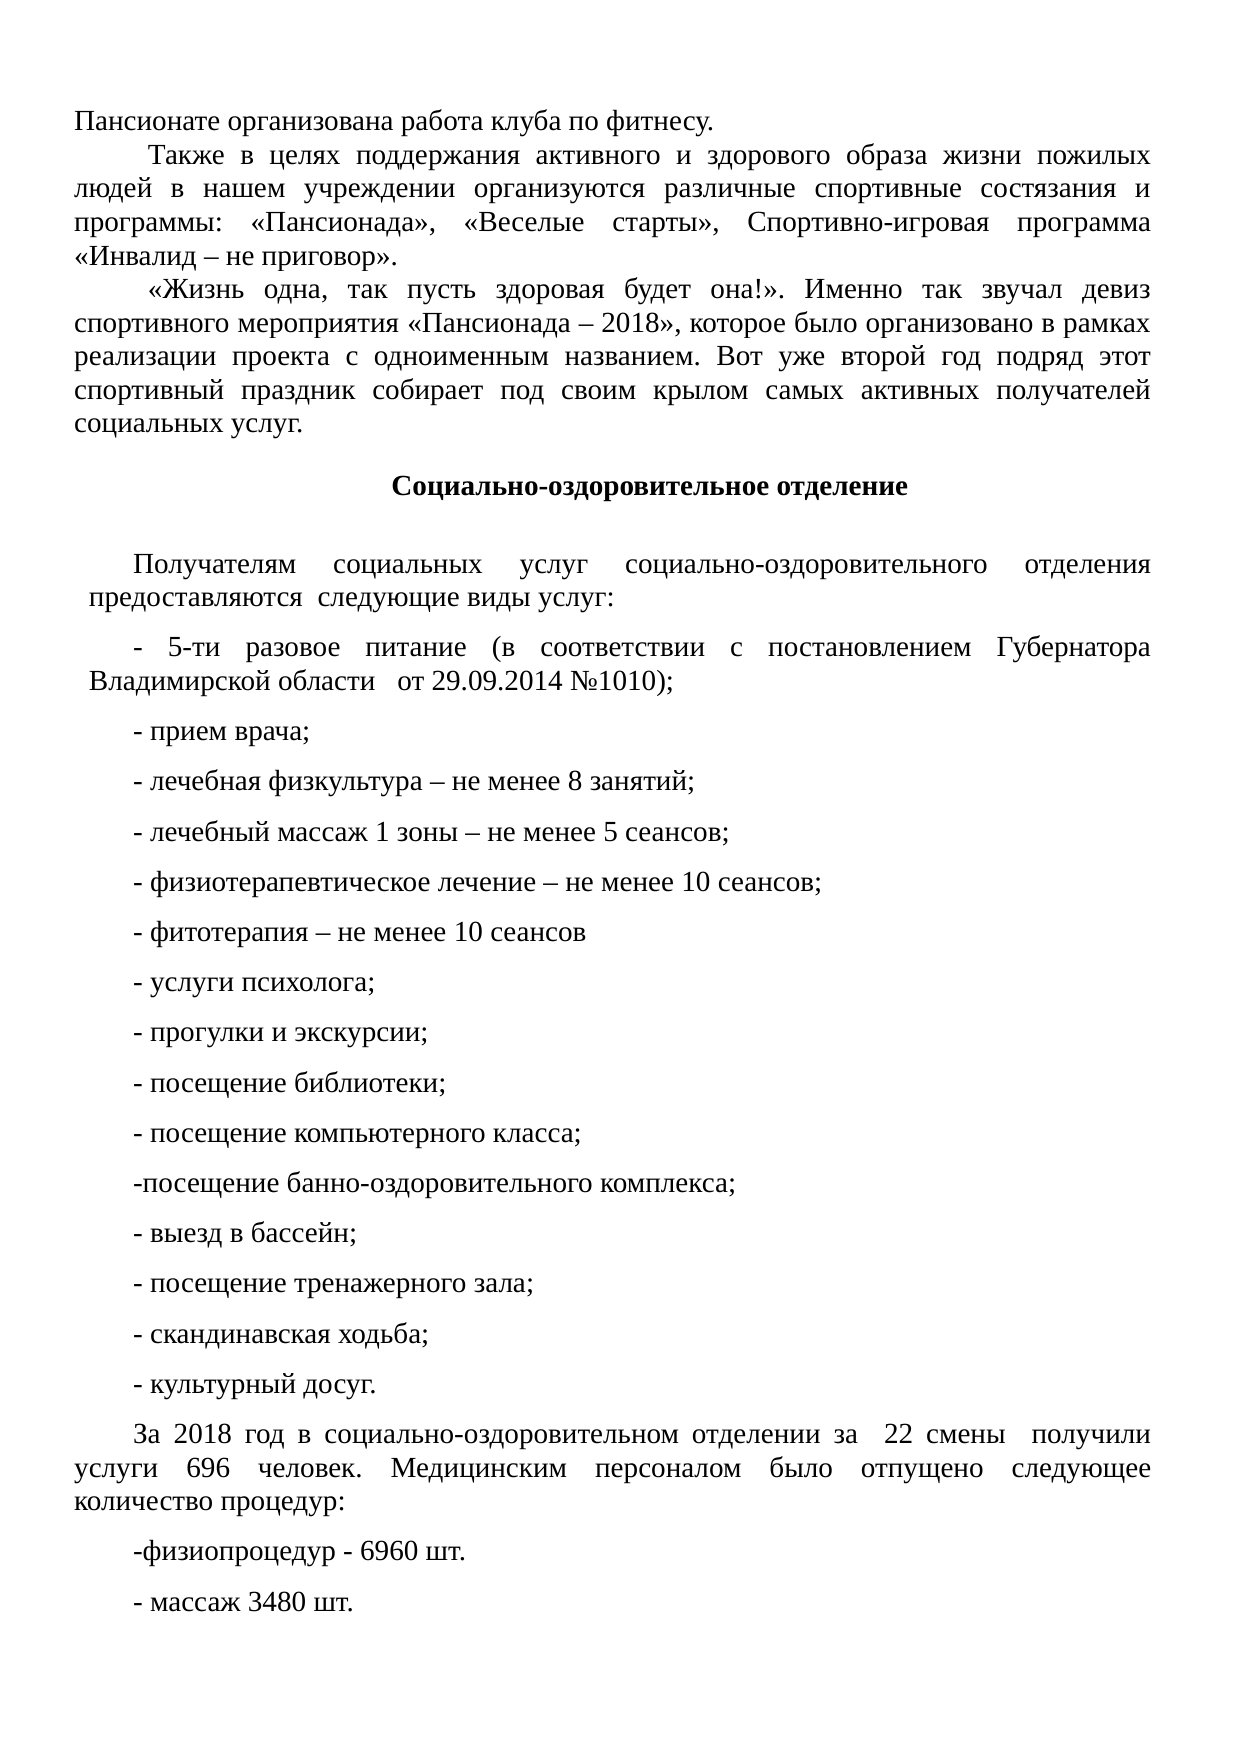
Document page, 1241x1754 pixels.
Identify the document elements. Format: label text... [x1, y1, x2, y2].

text -посещение банно-оздоровительного комплекса; [89, 1165, 1152, 1199]
text - выезд в бассейн; [89, 1215, 1152, 1249]
text За 2018 год в социально-оздоровительном отделении за 22 смены получили услуги 696 человек. Медицинским персоналом было отпущено следующее количество процедур: [74, 1416, 1152, 1517]
text «Жизнь одна, так пусть здоровая будет она!». Именно так звучал девиз спортивного мероприятия «Пансионада – 2018», которое было организовано в рамках реализации проекта с одноименным названием. Вот уже второй год подряд этот спортивный праздник собирает под своим крылом самых активных получателей социальных услуг. [74, 271, 1152, 439]
text - физиотерапевтическое лечение – не менее 10 сеансов; [89, 864, 1152, 897]
text - посещение библиотеки; [89, 1065, 1152, 1098]
text - прогулки и экскурсии; [89, 1014, 1152, 1048]
text - фитотерапия – не менее 10 сеансов [89, 914, 1152, 948]
text Пансионате организована работа клуба по фитнесу. [74, 103, 1152, 137]
text - посещение тренажерного зала; [89, 1266, 1152, 1299]
text Получателям социальных услуг социально-оздоровительного отделения предоставляются следующие виды услуг: [89, 546, 1152, 613]
text - культурный досуг. [89, 1366, 1152, 1399]
text - посещение компьютерного класса; [89, 1115, 1152, 1148]
text - услуги психолога; [89, 964, 1152, 998]
text - лечебный массаж 1 зоны – не менее 5 сеансов; [89, 814, 1152, 847]
text - 5-ти разовое питание (в соответствии с постановлением Губернатора Владимирской области от 29.09.2014 №1010); [89, 629, 1152, 697]
text - лечебная физкультура – не менее 8 занятий; [89, 763, 1152, 797]
text Социально-оздоровительное отделение [74, 468, 1152, 501]
text -физиопроцедур - 6960 шт. [74, 1533, 1152, 1567]
text - прием врача; [89, 713, 1152, 747]
text - массаж 3480 шт. [74, 1584, 1152, 1617]
text - скандинавская ходьба; [89, 1316, 1152, 1349]
text Также в целях поддержания активного и здорового образа жизни пожилых людей в нашем учреждении организуются различные спортивные состязания и программы: «Пансионада», «Веселые старты», Спортивно-игровая программа «Инвалид – не приговор». [74, 137, 1152, 271]
